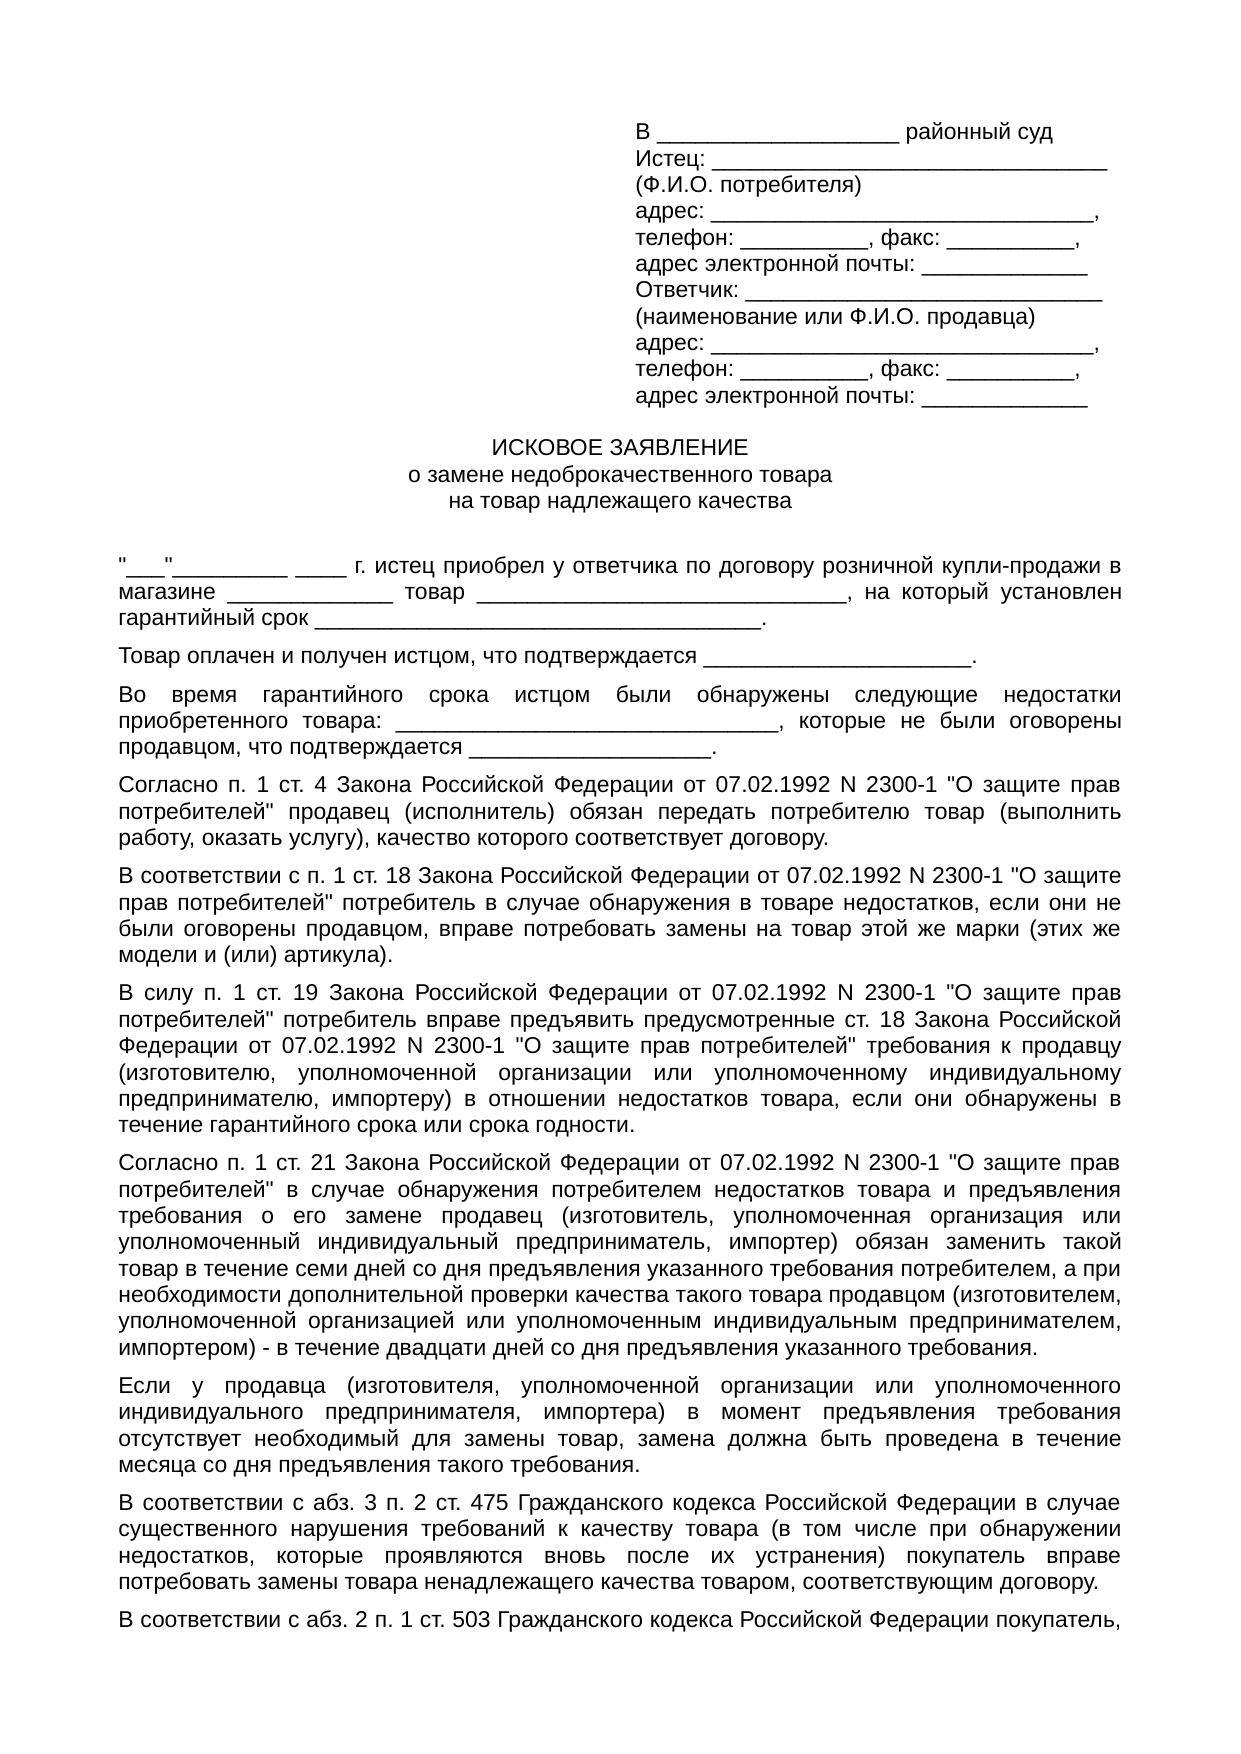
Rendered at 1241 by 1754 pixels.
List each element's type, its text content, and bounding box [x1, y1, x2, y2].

text адрес электронной почты: _____________ [635, 382, 1122, 408]
text Если у продавца (изготовителя, уполномоченной организации или уполномоченного индивидуального предпринимателя, импортера) в момент предъявления требования отсутствует необходимый для замены товар, замена должна быть проведена в течение месяца со дня предъявления такого требования. [118, 1372, 1122, 1477]
text В ___________________ районный суд [635, 118, 1122, 144]
text Ответчик: ____________________________ [635, 276, 1122, 303]
text адрес: ______________________________, [635, 329, 1122, 355]
text В соответствии с п. 1 ст. 18 Закона Российской Федерации от 07.02.1992 N 2300-1 "О защите прав потребителей" потребитель в случае обнаружения в товаре недостатков, если они не были оговорены продавцом, вправе потребовать замены на товар этой же марки (этих же модели и (или) артикула). [118, 862, 1122, 968]
text В соответствии с абз. 2 п. 1 ст. 503 Гражданского кодекса Российской Федерации покупатель, [118, 1606, 1122, 1633]
text о замене недоброкачественного товара [118, 461, 1122, 487]
text (наименование или Ф.И.О. продавца) [635, 303, 1122, 329]
text (Ф.И.О. потребителя) [635, 171, 1122, 197]
text адрес: ______________________________, [635, 197, 1122, 223]
text Товар оплачен и получен истцом, что подтверждается _____________________. [118, 642, 1122, 669]
text Согласно п. 1 ст. 21 Закона Российской Федерации от 07.02.1992 N 2300-1 "О защите прав потребителей" в случае обнаружения потребителем недостатков товара и предъявления требования о его замене продавец (изготовитель, уполномоченная организация или уполномоченный индивидуальный предприниматель, импортер) обязан заменить такой товар в течение семи дней со дня предъявления указанного требования потребителем, а при необходимости дополнительной проверки качества такого товара продавцом (изготовителем, уполномоченной организацией или уполномоченным индивидуальным предпринимателем, импортером) - в течение двадцати дней со дня предъявления указанного требования. [118, 1149, 1122, 1360]
text Истец: _______________________________ [635, 144, 1122, 171]
text В соответствии с абз. 3 п. 2 ст. 475 Гражданского кодекса Российской Федерации в случае существенного нарушения требований к качеству товара (в том числе при обнаружении недостатков, которые проявляются вновь после их устранения) покупатель вправе потребовать замены товара ненадлежащего качества товаром, соответствующим договору. [118, 1489, 1122, 1594]
text телефон: __________, факс: __________, [635, 223, 1122, 250]
text Согласно п. 1 ст. 4 Закона Российской Федерации от 07.02.1992 N 2300-1 "О защите прав потребителей" продавец (исполнитель) обязан передать потребителю товар (выполнить работу, оказать услугу), качество которого соответствует договору. [118, 771, 1122, 850]
text адрес электронной почты: _____________ [635, 250, 1122, 276]
text телефон: __________, факс: __________, [635, 355, 1122, 382]
text на товар надлежащего качества [118, 487, 1122, 513]
text "___"_________ ____ г. истец приобрел у ответчика по договору розничной купли-продажи в магазине _____________ товар _____________________________, на который установлен гарантийный срок ___________________________________. [118, 552, 1122, 631]
text В силу п. 1 ст. 19 Закона Российской Федерации от 07.02.1992 N 2300-1 "О защите прав потребителей" потребитель вправе предъявить предусмотренные ст. 18 Закона Российской Федерации от 07.02.1992 N 2300-1 "О защите прав потребителей" требования к продавцу (изготовителю, уполномоченной организации или уполномоченному индивидуальному предпринимателю, импортеру) в отношении недостатков товара, если они обнаружены в течение гарантийного срока или срока годности. [118, 979, 1122, 1137]
text ИСКОВОЕ ЗАЯВЛЕНИЕ [118, 434, 1122, 461]
text Во время гарантийного срока истцом были обнаружены следующие недостатки приобретенного товара: ______________________________, которые не были оговорены продавцом, что подтверждается ___________________. [118, 681, 1122, 759]
